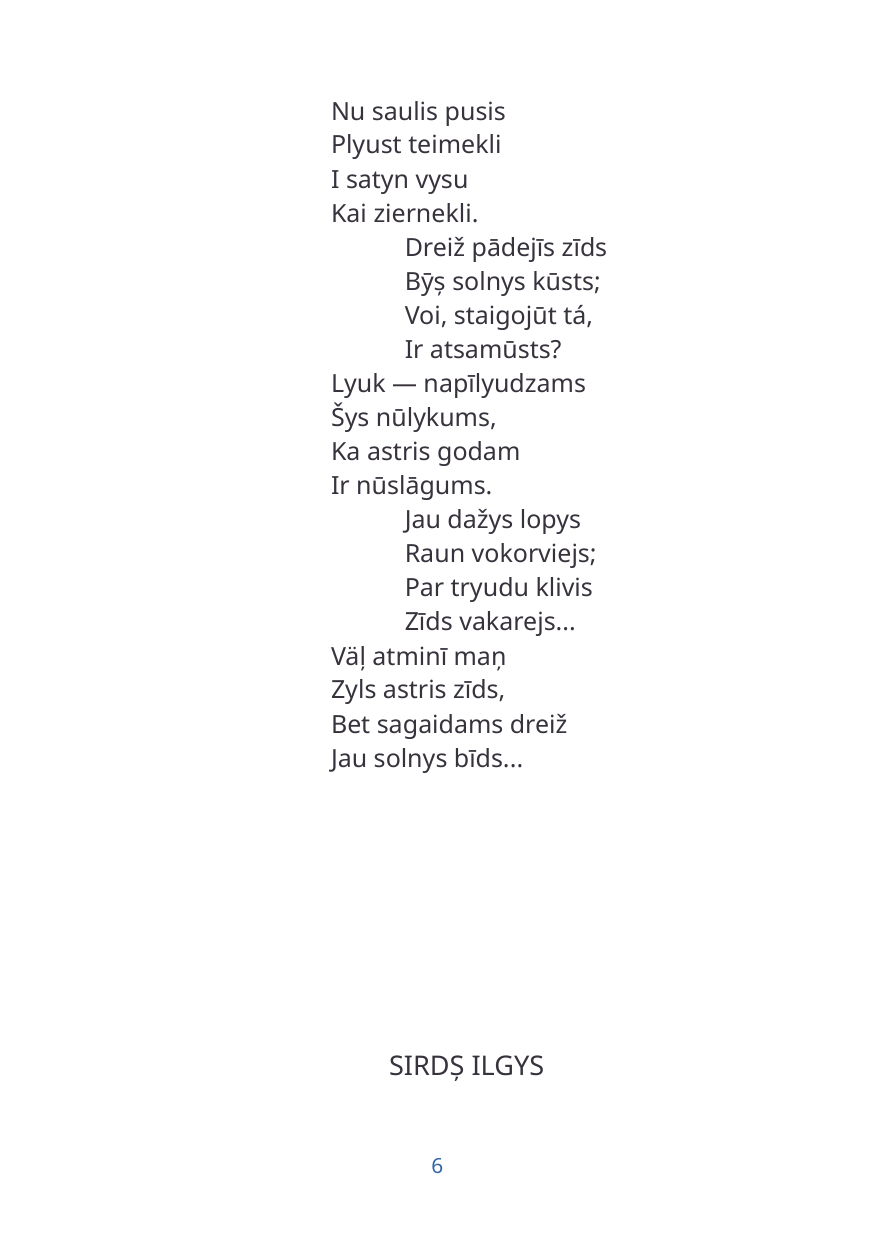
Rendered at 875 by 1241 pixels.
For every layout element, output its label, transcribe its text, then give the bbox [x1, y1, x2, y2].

text Voi, staigojūt tá, [331, 297, 815, 332]
text Šys nūlykums, [331, 400, 815, 434]
text Kai ziernekli. [331, 195, 815, 229]
text I satyn vysu [331, 161, 815, 195]
text Ir nūslāgums. [331, 468, 815, 502]
text Zyls astris zīds, [331, 672, 815, 706]
text Väļ atminī maņ [331, 638, 815, 672]
text Ka astris godam [331, 434, 815, 468]
text Zīds vakarejs... [331, 604, 815, 638]
text Par tryudu klivis [331, 570, 815, 604]
text SIRDȘ ILGYS [59, 1047, 815, 1084]
text Raun vokorviejs; [331, 536, 815, 570]
text Nu saulis pusis [331, 93, 815, 127]
text Lyuk — napīlyudzams [331, 366, 815, 400]
text Ir atsamūsts? [331, 332, 815, 366]
text Dreiž pādejīs zīds [331, 229, 815, 263]
text Bet sagaidams dreiž [331, 706, 815, 740]
text Bȳș solnys kūsts; [331, 263, 815, 297]
text Jau dažys lopys [331, 502, 815, 536]
text Plyust teimekli [331, 127, 815, 161]
text Jau solnys bīds... [331, 740, 815, 774]
